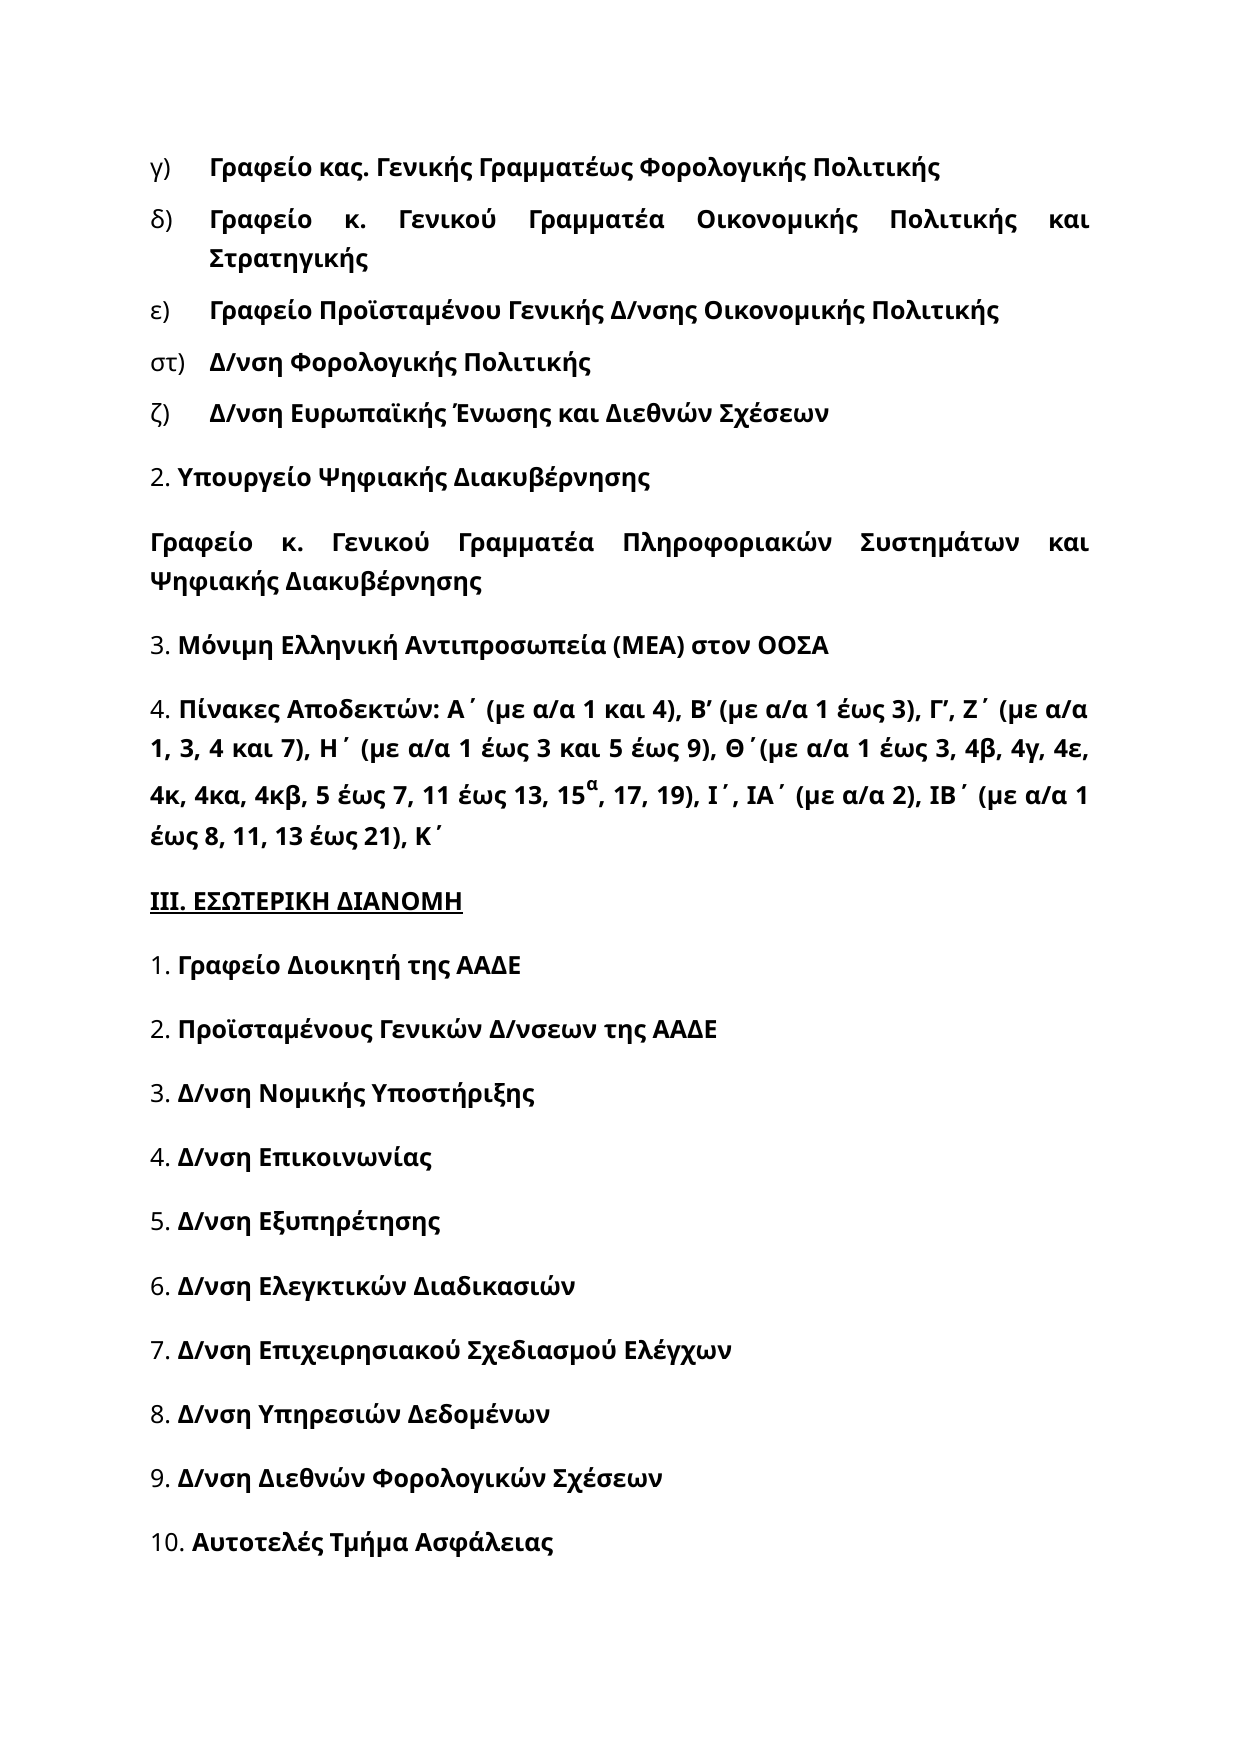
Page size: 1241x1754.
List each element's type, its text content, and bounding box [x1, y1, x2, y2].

text 5. Δ/νση Εξυπηρέτησης [150, 1204, 1090, 1238]
text 3. Δ/νση Νομικής Υποστήριξης [150, 1076, 1090, 1110]
text 10. Αυτοτελές Τμήμα Ασφάλειας [150, 1525, 1090, 1559]
text 6. Δ/νση Ελεγκτικών Διαδικασιών [150, 1268, 1090, 1302]
list γ) Γραφείο κας. Γενικής Γραμματέως Φορολογικής Πολιτικής [150, 150, 1090, 184]
list δ) Γραφείο κ. Γενικού Γραμματέα Οικονομικής Πολιτικής και Στρατηγικής [150, 202, 1090, 275]
text ΙΙΙ. ΕΣΩΤΕΡΙΚΗ ΔΙΑΝΟΜΗ [150, 883, 1090, 917]
text 2. Προϊσταμένους Γενικών Δ/νσεων της ΑΑΔΕ [150, 1011, 1090, 1046]
text 8. Δ/νση Υπηρεσιών Δεδομένων [150, 1396, 1090, 1431]
text Γραφείο κ. Γενικού Γραμματέα Πληροφοριακών Συστημάτων και Ψηφιακής Διακυβέρνησης [150, 524, 1090, 597]
text 3. Μόνιμη Ελληνική Αντιπροσωπεία (ΜΕΑ) στον ΟΟΣΑ [150, 627, 1090, 662]
text 9. Δ/νση Διεθνών Φορολογικών Σχέσεων [150, 1461, 1090, 1495]
list στ) Δ/νση Φορολογικής Πολιτικής [150, 344, 1090, 378]
text 7. Δ/νση Επιχειρησιακού Σχεδιασμού Ελέγχων [150, 1332, 1090, 1366]
text 4. Δ/νση Επικοινωνίας [150, 1140, 1090, 1174]
list ε) Γραφείο Προϊσταμένου Γενικής Δ/νσης Οικονομικής Πολιτικής [150, 292, 1090, 327]
text 4. Πίνακες Αποδεκτών: Α΄ (με α/α 1 και 4), Β’ (με α/α 1 έως 3), Γ’, Ζ΄ (με α/α 1, 3, 4 και 7), Η΄ (με α/α 1 έως 3 και 5 έως 9), Θ΄(με α/α 1 έως 3, 4β, 4γ, 4ε, 4κ, 4κα, 4κβ, 5 έως 7, 11 έως 13, 15α, 17, 19), Ι΄, ΙΑ΄ (με α/α 2), ΙΒ΄ (με α/α 1 έως 8, 11, 13 έως 21), Κ΄ [150, 692, 1090, 853]
list ζ) Δ/νση Ευρωπαϊκής Ένωσης και Διεθνών Σχέσεων [150, 396, 1090, 430]
text 2. Υπουργείο Ψηφιακής Διακυβέρνησης [150, 460, 1090, 494]
text 1. Γραφείο Διοικητή της ΑΑΔΕ [150, 947, 1090, 981]
